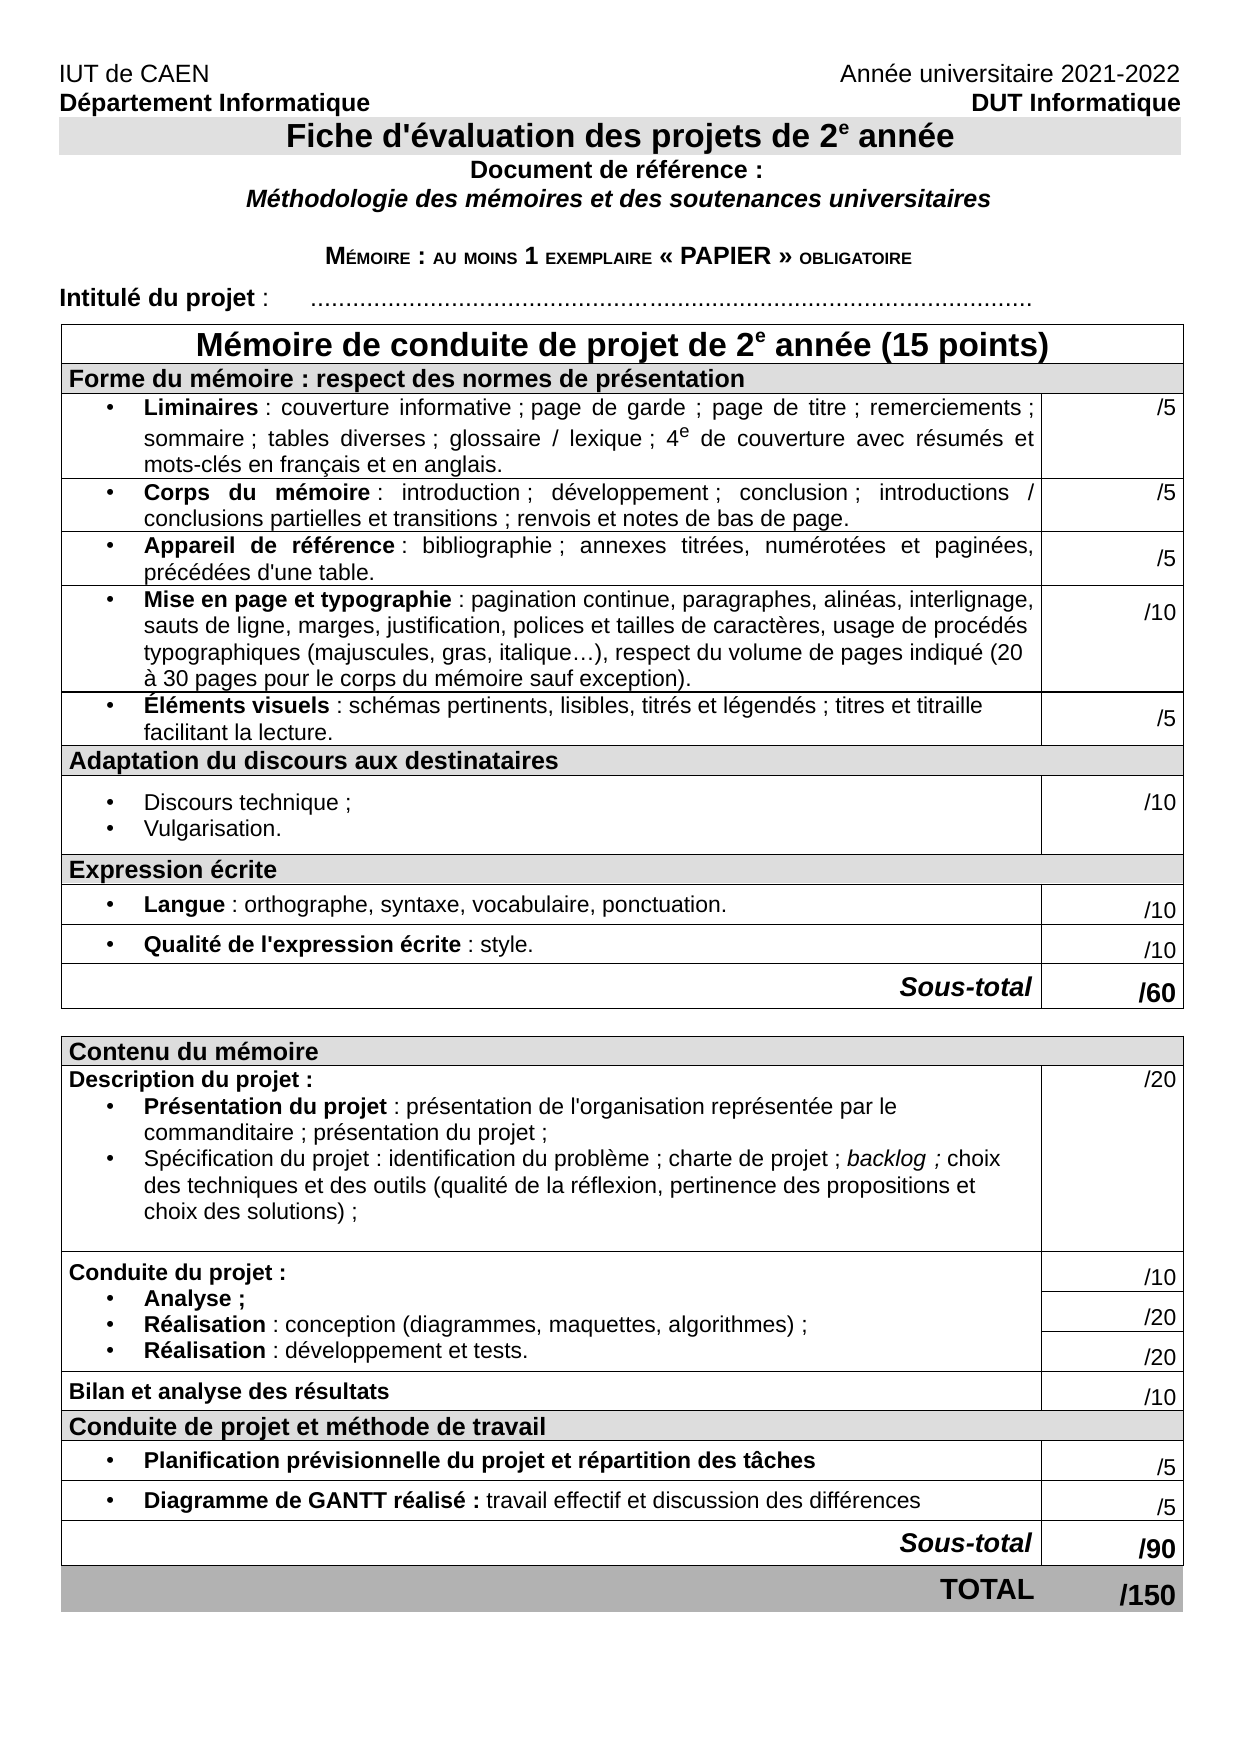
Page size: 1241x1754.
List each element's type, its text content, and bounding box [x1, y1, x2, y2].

table_cell /5 [1042, 394, 1183, 477]
table_cell /60 [1042, 964, 1183, 1008]
table_cell Langue : orthographe, syntaxe, vocabulaire, ponctuation. [62, 885, 1041, 923]
text Document de référence : [59, 155, 1181, 184]
table_cell Éléments visuels : schémas pertinents, lisibles, titrés et légendés ; titres et titraille facilitant la lecture. [62, 693, 1041, 745]
text Mémoire : au moins 1 exemplaire « PAPIER » obligatoire [59, 241, 1181, 270]
table_cell TOTAL [61, 1566, 1042, 1612]
table_cell /90 [1042, 1521, 1183, 1565]
table_cell /5 [1042, 693, 1183, 745]
table_cell /150 [1042, 1566, 1183, 1612]
table_cell /5 [1042, 532, 1183, 585]
table_cell Sous-total [62, 1521, 1041, 1565]
table_cell Conduite du projet : Analyse ; Réalisation : conception (diagrammes, maquettes, algorithmes) ; Réalisation : développement et tests. [62, 1252, 1041, 1371]
table_cell /20 [1042, 1332, 1183, 1371]
table_cell /5 [1042, 479, 1183, 531]
table_cell Sous-total [62, 964, 1041, 1008]
table_cell Discours technique ; Vulgarisation. [62, 776, 1041, 854]
table_cell Appareil de référence : bibliographie ; annexes titrées, numérotées et paginées, précédées d'une table. [62, 532, 1041, 585]
table_cell /10 [1042, 776, 1183, 854]
table_cell Bilan et analyse des résultats [62, 1372, 1041, 1410]
table_cell Mise en page et typographie : pagination continue, paragraphes, alinéas, interlignage, sauts de ligne, marges, justification, polices et tailles de caractères, usage de procédés typographiques (majuscules, gras, italique…), respect du volume de pages indiqué (20 à 30 pages pour le corps du mémoire sauf exception). [62, 586, 1041, 691]
table_cell /5 [1042, 1441, 1183, 1480]
text Intitulé du projet : [59, 282, 1181, 311]
table_cell Corps du mémoire : introduction ; développement ; conclusion ; introductions / conclusions partielles et transitions ; renvois et notes de bas de page. [62, 479, 1041, 531]
text Méthodologie des mémoires et des soutenances universitaires [59, 184, 1181, 212]
table_cell /20 [1042, 1292, 1183, 1331]
table_header Mémoire de conduite de projet de 2e année (15 points) [62, 325, 1183, 363]
table_cell Conduite de projet et méthode de travail [62, 1411, 1183, 1440]
table_cell Planification prévisionnelle du projet et répartition des tâches [62, 1441, 1041, 1480]
table_cell Qualité de l'expression écrite : style. [62, 925, 1041, 963]
table_cell /10 [1042, 1372, 1183, 1410]
table_cell /10 [1042, 925, 1183, 963]
text Fiche d'évaluation des projets de 2e année [59, 117, 1181, 155]
table_header Contenu du mémoire [62, 1037, 1183, 1065]
table_cell /10 [1042, 885, 1183, 923]
table_cell Diagramme de GANTT réalisé : travail effectif et discussion des différences [62, 1481, 1041, 1520]
table_cell /10 [1042, 1252, 1183, 1291]
table_cell /10 [1042, 586, 1183, 691]
table_cell Liminaires : couverture informative ; page de garde ; page de titre ; remerciements ; sommaire ; tables diverses ; glossaire / lexique ; 4e de couverture avec résumés et mots-clés en français et en anglais. [62, 394, 1041, 477]
table_cell Description du projet : Présentation du projet : présentation de l'organisation représentée par le commanditaire ; présentation du projet ; Spécification du projet : identification du problème ; charte de projet ; backlog ; choix des techniques et des outils (qualité de la réflexion, pertinence des propositions et choix des solutions) ; [62, 1066, 1041, 1251]
table_cell /20 [1042, 1066, 1183, 1251]
table_cell /5 [1042, 1481, 1183, 1520]
